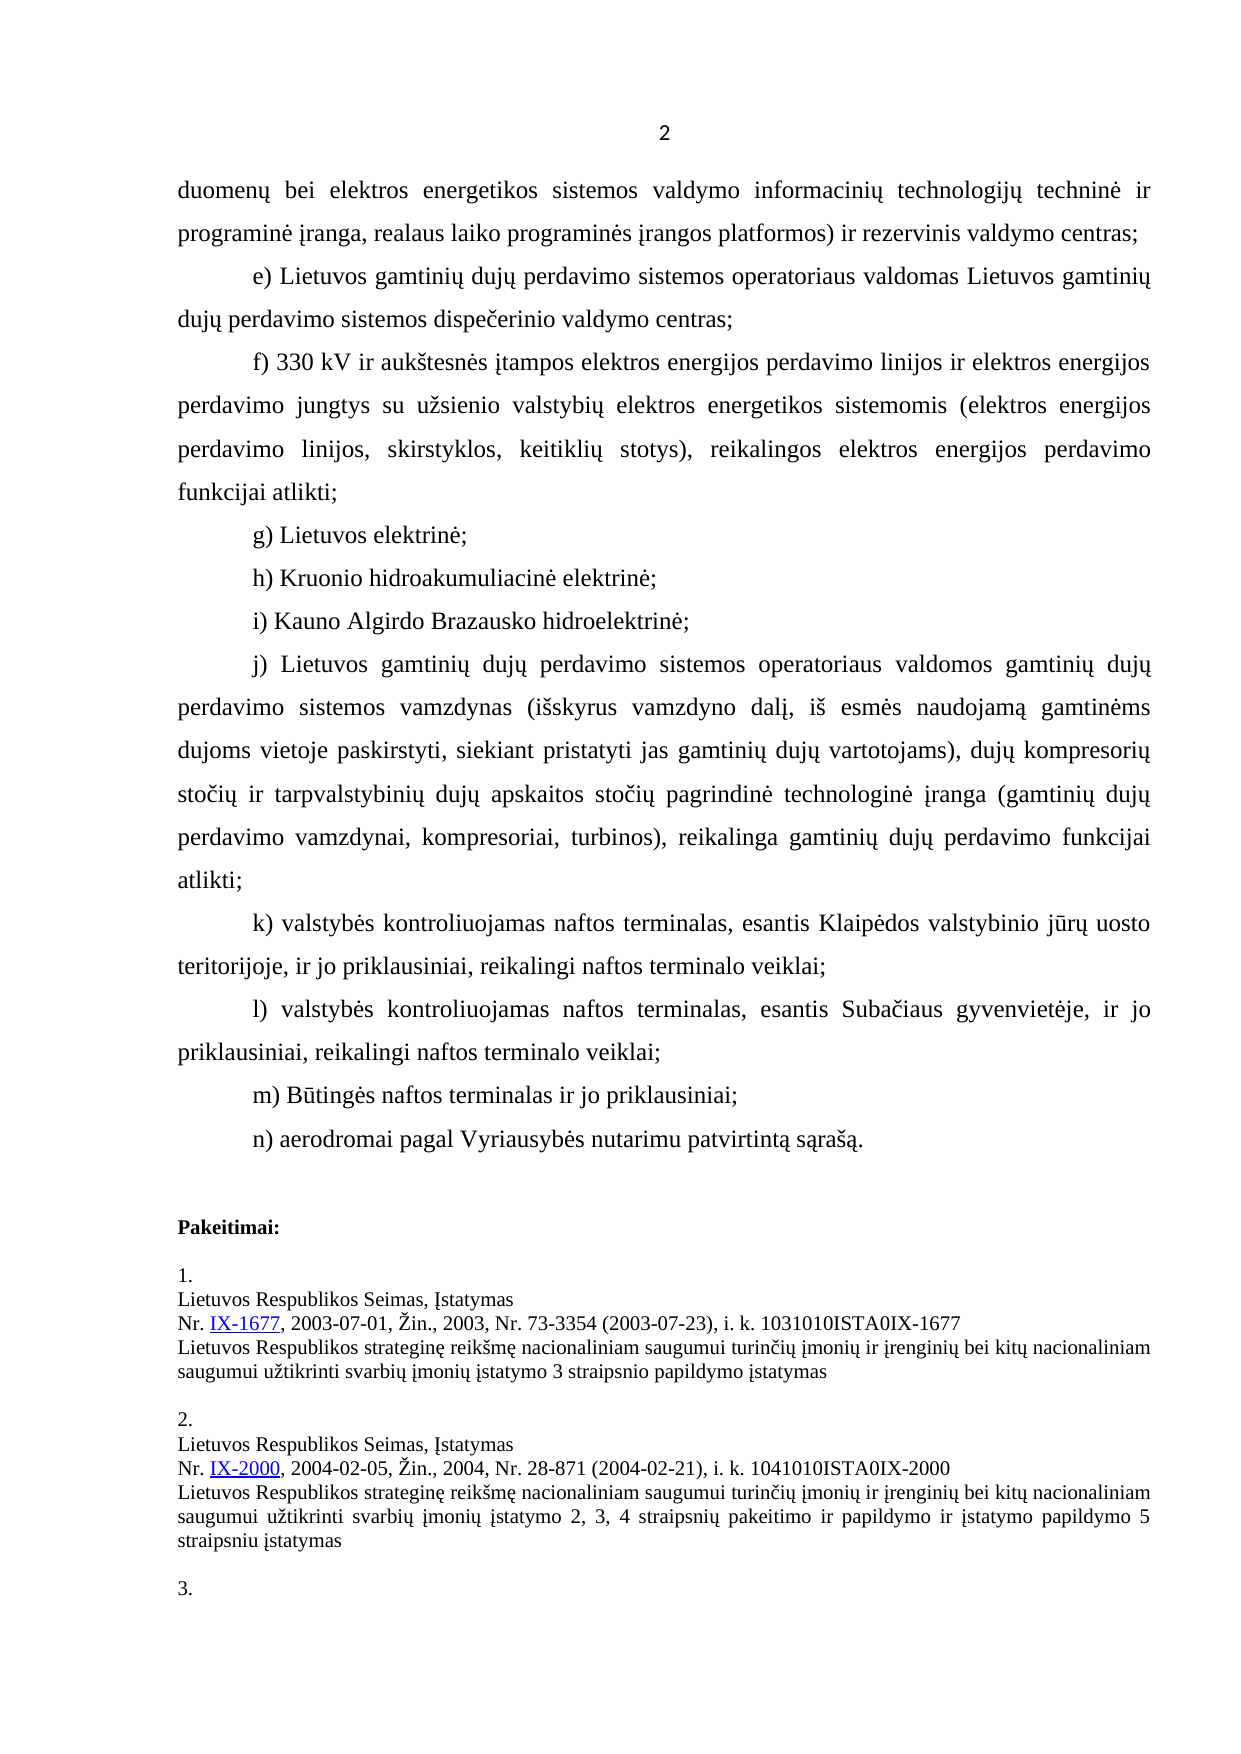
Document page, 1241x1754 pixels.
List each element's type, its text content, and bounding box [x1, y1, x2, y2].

text duomenų bei elektros energetikos sistemos valdymo informacinių technologijų techninė ir programinė įranga, realaus laiko programinės įrangos platformos) ir rezervinis valdymo centras; [177, 175, 1152, 247]
text Pakeitimai: [177, 1215, 1152, 1239]
text 2. [177, 1407, 1152, 1431]
text Lietuvos Respublikos Seimas, Įstatymas [177, 1287, 1152, 1311]
text Lietuvos Respublikos strateginę reikšmę nacionaliniam saugumui turinčių įmonių ir įrenginių bei kitų nacionaliniam saugumui užtikrinti svarbių įmonių įstatymo 2, 3, 4 straipsnių pakeitimo ir papildymo ir įstatymo papildymo 5 straipsniu įstatymas [177, 1479, 1152, 1552]
text i) Kauno Algirdo Brazausko hidroelektrinė; [177, 606, 1152, 635]
text k) valstybės kontroliuojamas naftos terminalas, esantis Klaipėdos valstybinio jūrų uosto teritorijoje, ir jo priklausiniai, reikalingi naftos terminalo veiklai; [177, 908, 1152, 980]
text m) Būtingės naftos terminalas ir jo priklausiniai; [177, 1081, 1152, 1109]
text 3. [177, 1576, 1152, 1600]
text 1. [177, 1263, 1152, 1287]
text Nr. IX-2000, 2004-02-05, Žin., 2004, Nr. 28-871 (2004-02-21), i. k. 1041010ISTA0IX-2000 [177, 1456, 1152, 1479]
text Lietuvos Respublikos Seimas, Įstatymas [177, 1431, 1152, 1456]
text h) Kruonio hidroakumuliacinė elektrinė; [177, 563, 1152, 592]
text l) valstybės kontroliuojamas naftos terminalas, esantis Subačiaus gyvenvietėje, ir jo priklausiniai, reikalingi naftos terminalo veiklai; [177, 994, 1152, 1066]
text n) aerodromai pagal Vyriausybės nutarimu patvirtintą sąrašą. [177, 1124, 1152, 1152]
text f) 330 kV ir aukštesnės įtampos elektros energijos perdavimo linijos ir elektros energijos perdavimo jungtys su užsienio valstybių elektros energetikos sistemomis (elektros energijos perdavimo linijos, skirstyklos, keitiklių stotys), reikalingos elektros energijos perdavimo funkcijai atlikti; [177, 347, 1152, 506]
text Lietuvos Respublikos strateginę reikšmę nacionaliniam saugumui turinčių įmonių ir įrenginių bei kitų nacionaliniam saugumui užtikrinti svarbių įmonių įstatymo 3 straipsnio papildymo įstatymas [177, 1335, 1152, 1383]
text Nr. IX-1677, 2003-07-01, Žin., 2003, Nr. 73-3354 (2003-07-23), i. k. 1031010ISTA0IX-1677 [177, 1311, 1152, 1335]
text g) Lietuvos elektrinė; [177, 520, 1152, 549]
text e) Lietuvos gamtinių dujų perdavimo sistemos operatoriaus valdomas Lietuvos gamtinių dujų perdavimo sistemos dispečerinio valdymo centras; [177, 261, 1152, 333]
text j) Lietuvos gamtinių dujų perdavimo sistemos operatoriaus valdomos gamtinių dujų perdavimo sistemos vamzdynas (išskyrus vamzdyno dalį, iš esmės naudojamą gamtinėms dujoms vietoje paskirstyti, siekiant pristatyti jas gamtinių dujų vartotojams), dujų kompresorių stočių ir tarpvalstybinių dujų apskaitos stočių pagrindinė technologinė įranga (gamtinių dujų perdavimo vamzdynai, kompresoriai, turbinos), reikalinga gamtinių dujų perdavimo funkcijai atlikti; [177, 649, 1152, 894]
